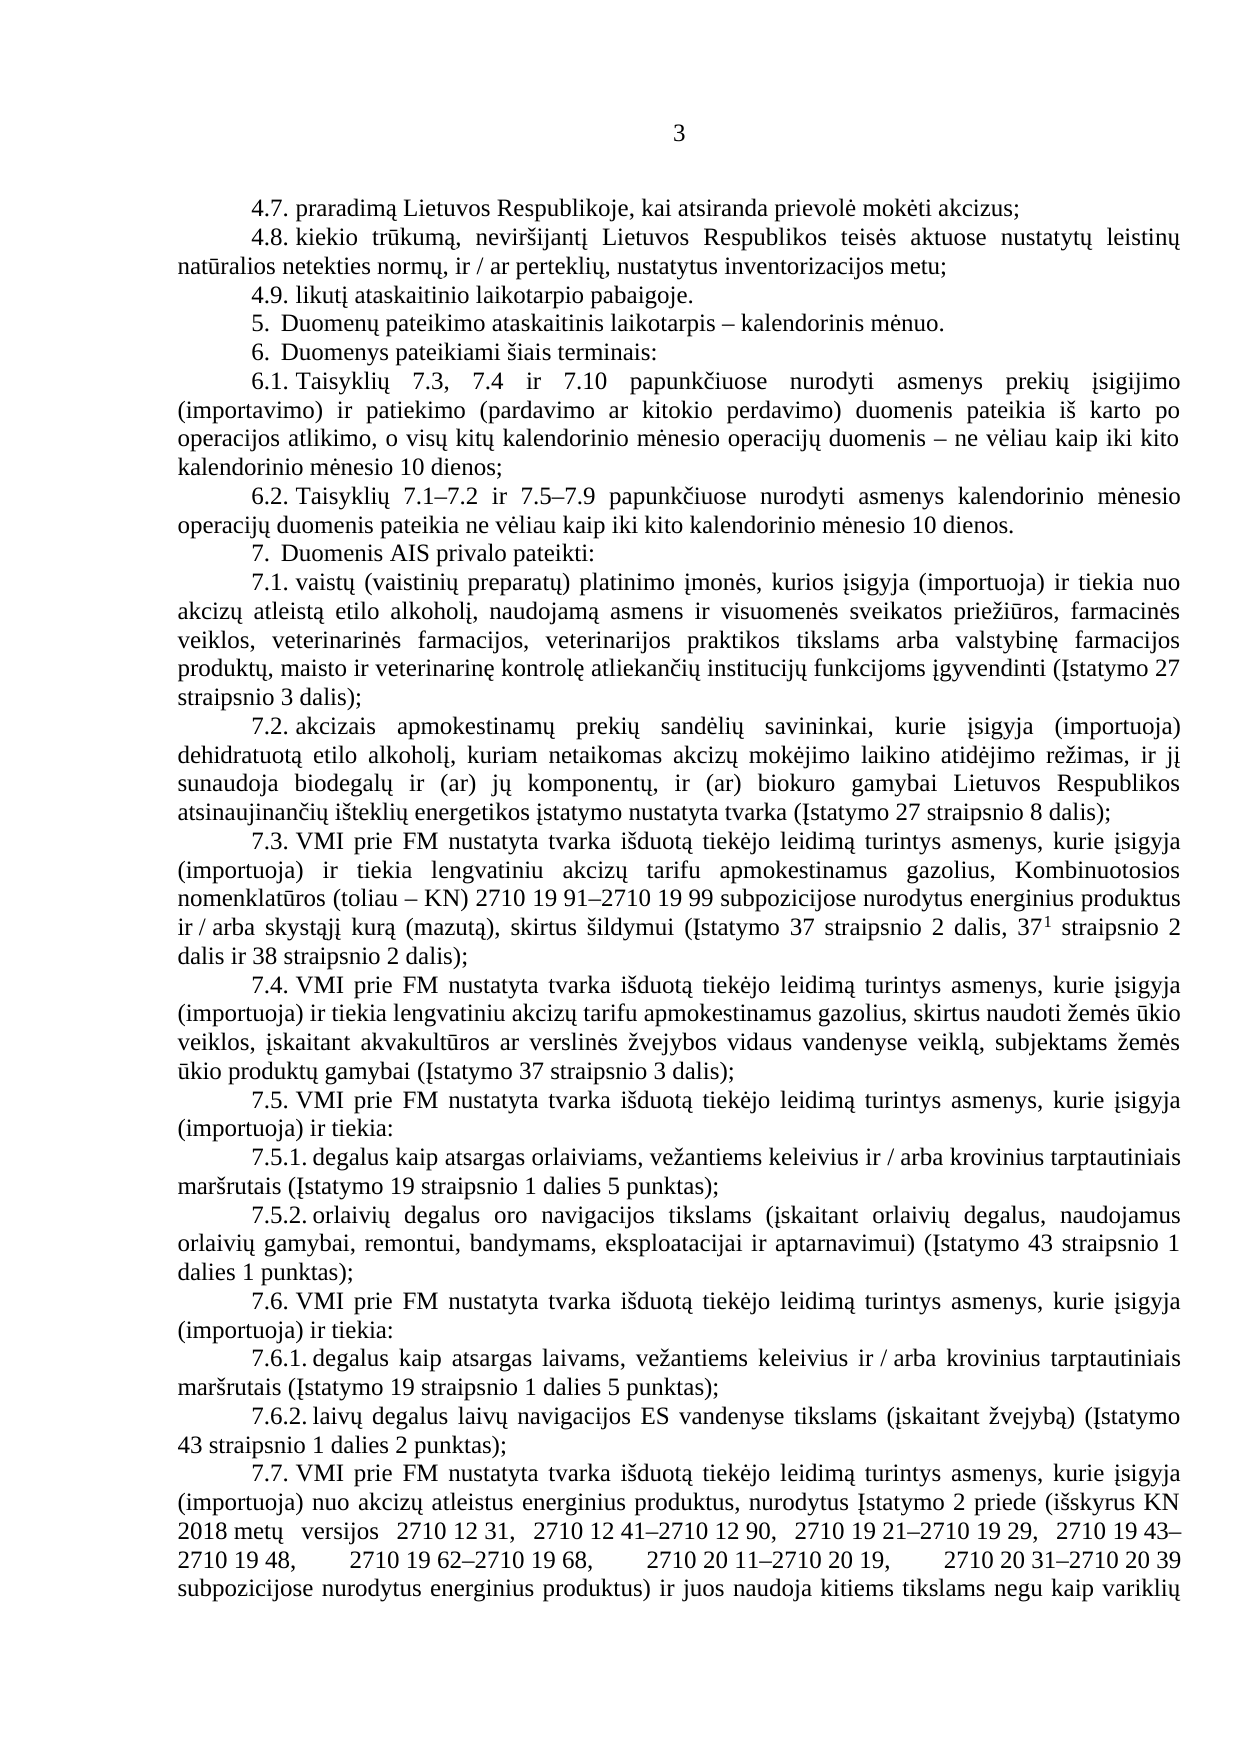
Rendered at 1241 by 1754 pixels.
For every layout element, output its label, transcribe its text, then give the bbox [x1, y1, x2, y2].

text 7.6. VMI prie FM nustatyta tvarka išduotą tiekėjo leidimą turintys asmenys, kurie įsigyja (importuoja) ir tiekia: [177, 1286, 1181, 1343]
text 7.4. VMI prie FM nustatyta tvarka išduotą tiekėjo leidimą turintys asmenys, kurie įsigyja (importuoja) ir tiekia lengvatiniu akcizų tarifu apmokestinamus gazolius, skirtus naudoti žemės ūkio veiklos, įskaitant akvakultūros ar verslinės žvejybos vidaus vandenyse veiklą, subjektams žemės ūkio produktų gamybai (Įstatymo 37 straipsnio 3 dalis); [177, 970, 1181, 1085]
text 7.3. VMI prie FM nustatyta tvarka išduotą tiekėjo leidimą turintys asmenys, kurie įsigyja (importuoja) ir tiekia lengvatiniu akcizų tarifu apmokestinamus gazolius, Kombinuotosios nomenklatūros (toliau – KN) 2710 19 91–2710 19 99 subpozicijose nurodytus energinius produktus ir / arba skystąjį kurą (mazutą), skirtus šildymui (Įstatymo 37 straipsnio 2 dalis, 371 straipsnio 2 dalis ir 38 straipsnio 2 dalis); [177, 826, 1181, 970]
text 4.9. likutį ataskaitinio laikotarpio pabaigoje. [177, 280, 1181, 308]
text 7.5.2. orlaivių degalus oro navigacijos tikslams (įskaitant orlaivių degalus, naudojamus orlaivių gamybai, remontui, bandymams, eksploatacijai ir aptarnavimui) (Įstatymo 43 straipsnio 1 dalies 1 punktas); [177, 1200, 1181, 1286]
text 7.6.2. laivų degalus laivų navigacijos ES vandenyse tikslams (įskaitant žvejybą) (Įstatymo 43 straipsnio 1 dalies 2 punktas); [177, 1401, 1181, 1458]
text 5. Duomenų pateikimo ataskaitinis laikotarpis ‒ kalendorinis mėnuo. [177, 308, 1181, 337]
text 7.5. VMI prie FM nustatyta tvarka išduotą tiekėjo leidimą turintys asmenys, kurie įsigyja (importuoja) ir tiekia: [177, 1085, 1181, 1142]
text 7.5.1. degalus kaip atsargas orlaiviams, vežantiems keleivius ir / arba krovinius tarptautiniais maršrutais (Įstatymo 19 straipsnio 1 dalies 5 punktas); [177, 1142, 1181, 1200]
text 7.7. VMI prie FM nustatyta tvarka išduotą tiekėjo leidimą turintys asmenys, kurie įsigyja (importuoja) nuo akcizų atleistus energinius produktus, nurodytus Įstatymo 2 priede (išskyrus KN 2018 metų versijos 2710 12 31, 2710 12 41–2710 12 90, 2710 19 21–2710 19 29, 2710 19 43–2710 19 48, 2710 19 62–2710 19 68, 2710 20 11–2710 20 19, 2710 20 31–2710 20 39 subpozicijose nurodytus energinius produktus) ir juos naudoja kitiems tikslams negu kaip variklių [177, 1458, 1181, 1602]
text 7.6.1. degalus kaip atsargas laivams, vežantiems keleivius ir / arba krovinius tarptautiniais maršrutais (Įstatymo 19 straipsnio 1 dalies 5 punktas); [177, 1343, 1181, 1401]
text 7. Duomenis AIS privalo pateikti: [177, 538, 1181, 567]
text 6.2. Taisyklių 7.1‒7.2 ir 7.5‒7.9 papunkčiuose nurodyti asmenys kalendorinio mėnesio operacijų duomenis pateikia ne vėliau kaip iki kito kalendorinio mėnesio 10 dienos. [177, 481, 1181, 538]
text 7.1. vaistų (vaistinių preparatų) platinimo įmonės, kurios įsigyja (importuoja) ir tiekia nuo akcizų atleistą etilo alkoholį, naudojamą asmens ir visuomenės sveikatos priežiūros, farmacinės veiklos, veterinarinės farmacijos, veterinarijos praktikos tikslams arba valstybinę farmacijos produktų, maisto ir veterinarinę kontrolę atliekančių institucijų funkcijoms įgyvendinti (Įstatymo 27 straipsnio 3 dalis); [177, 567, 1181, 711]
text 7.2. akcizais apmokestinamų prekių sandėlių savininkai, kurie įsigyja (importuoja) dehidratuotą etilo alkoholį, kuriam netaikomas akcizų mokėjimo laikino atidėjimo režimas, ir jį sunaudoja biodegalų ir (ar) jų komponentų, ir (ar) biokuro gamybai Lietuvos Respublikos atsinaujinančių išteklių energetikos įstatymo nustatyta tvarka (Įstatymo 27 straipsnio 8 dalis); [177, 711, 1181, 826]
text 6.1. Taisyklių 7.3, 7.4 ir 7.10 papunkčiuose nurodyti asmenys prekių įsigijimo (importavimo) ir patiekimo (pardavimo ar kitokio perdavimo) duomenis pateikia iš karto po operacijos atlikimo, o visų kitų kalendorinio mėnesio operacijų duomenis – ne vėliau kaip iki kito kalendorinio mėnesio 10 dienos; [177, 366, 1181, 481]
text 6. Duomenys pateikiami šiais terminais: [177, 337, 1181, 366]
text 4.8. kiekio trūkumą, neviršijantį Lietuvos Respublikos teisės aktuose nustatytų leistinų natūralios netekties normų, ir / ar perteklių, nustatytus inventorizacijos metu; [177, 222, 1181, 280]
text 4.7. praradimą Lietuvos Respublikoje, kai atsiranda prievolė mokėti akcizus; [177, 193, 1181, 222]
